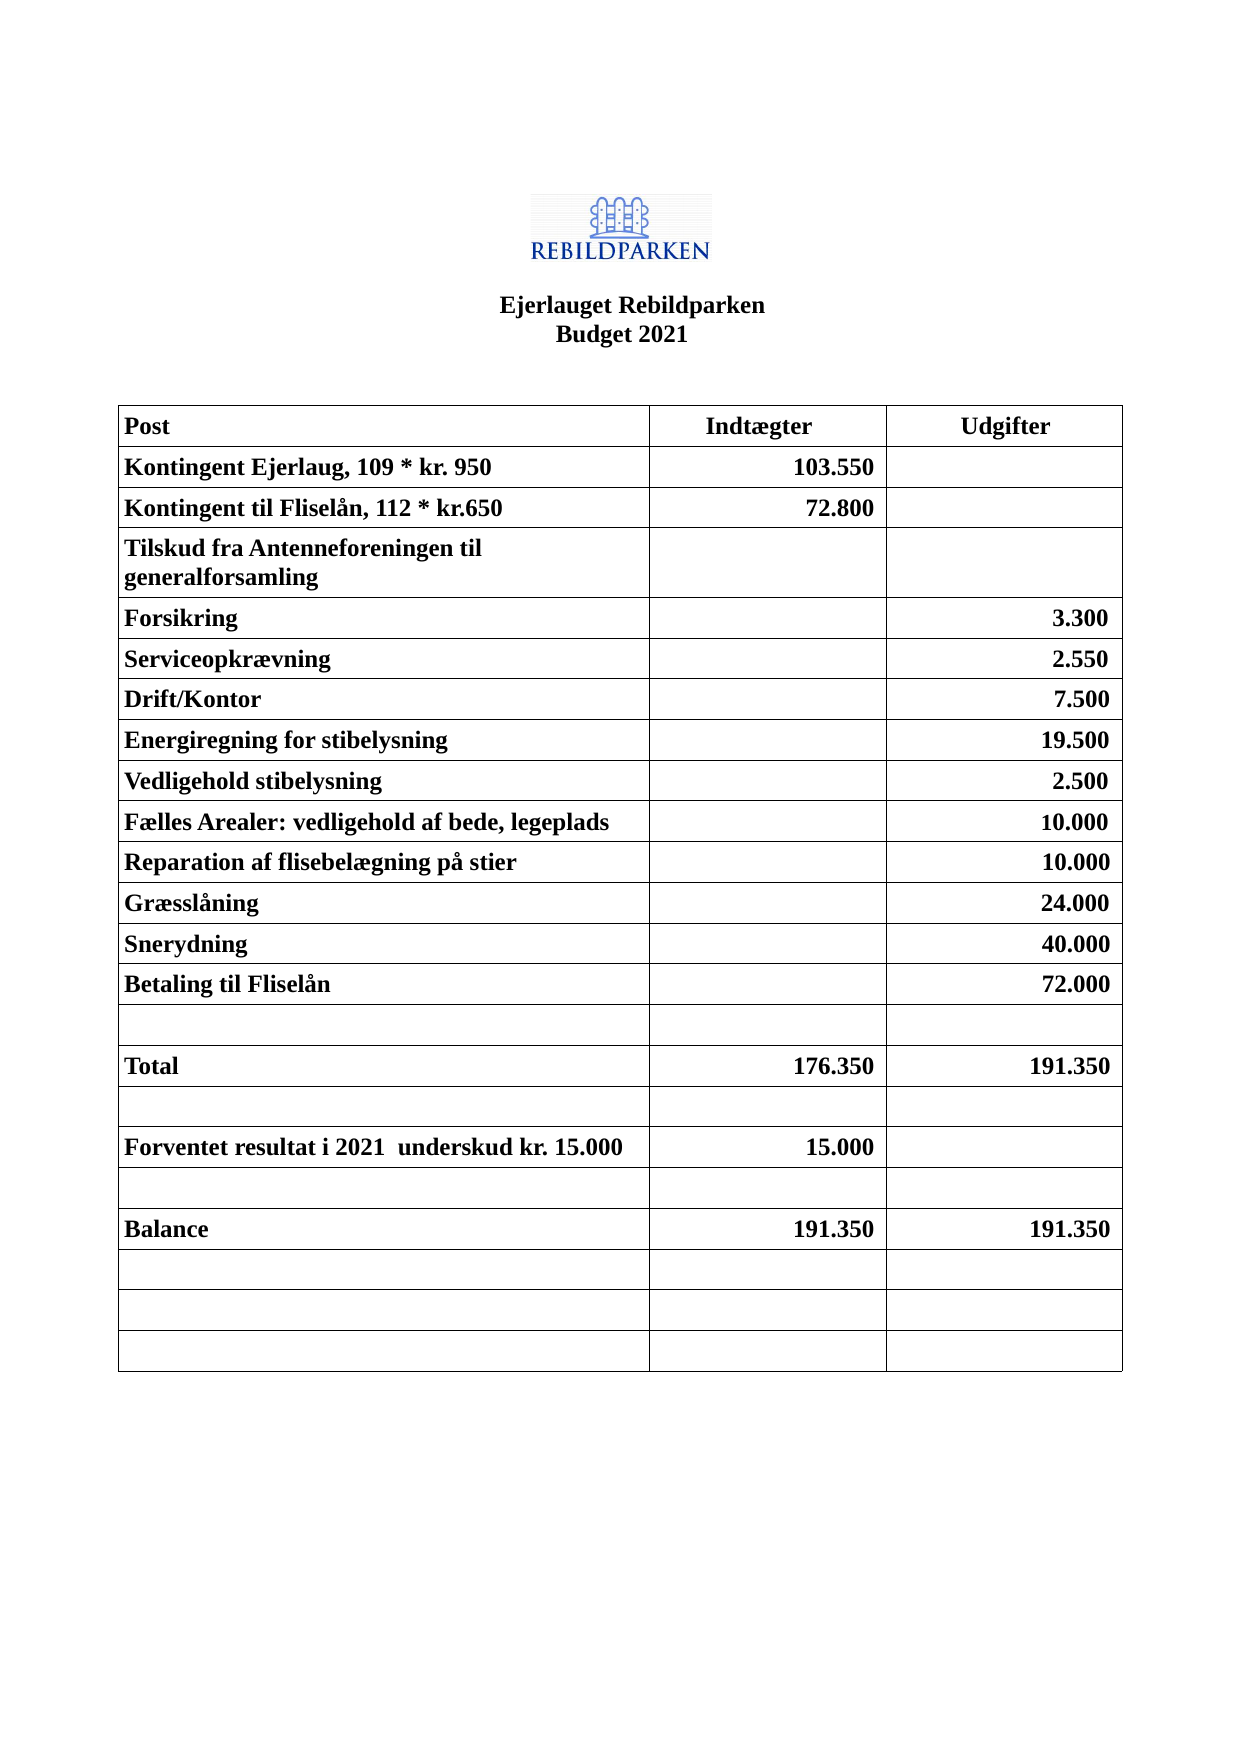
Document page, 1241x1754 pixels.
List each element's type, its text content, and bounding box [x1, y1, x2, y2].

table_cell [887, 488, 1122, 527]
table_cell [887, 1290, 1122, 1330]
table_header Indtægter [650, 406, 886, 446]
table_cell [650, 639, 886, 678]
table_cell Total [119, 1046, 649, 1086]
table_cell [119, 1331, 649, 1371]
table_cell Tilskud fra Antenneforeningen til generalforsamling [119, 528, 649, 597]
table_cell 10.000 [887, 801, 1122, 841]
table_cell [119, 1087, 649, 1126]
table_cell [887, 528, 1122, 597]
table_cell 191.350 [887, 1209, 1122, 1248]
table_cell [119, 1168, 649, 1208]
table_cell [650, 1087, 886, 1126]
table_cell 72.000 [887, 964, 1122, 1004]
table_cell 24.000 [887, 883, 1122, 923]
table_cell [887, 1127, 1122, 1167]
table_header Udgifter [887, 406, 1122, 446]
table_cell [887, 1005, 1122, 1045]
table_cell [650, 924, 886, 963]
table_cell 191.350 [887, 1046, 1122, 1086]
table_cell [887, 1250, 1122, 1289]
table_cell [650, 1005, 886, 1045]
table_cell [650, 1250, 886, 1289]
table_cell [650, 598, 886, 637]
table_cell Serviceopkrævning [119, 639, 649, 678]
table_cell 3.300 [887, 598, 1122, 637]
table_cell 103.550 [650, 447, 886, 487]
table_cell 191.350 [650, 1209, 886, 1248]
table_cell [650, 720, 886, 760]
table_cell 176.350 [650, 1046, 886, 1086]
table_cell 19.500 [887, 720, 1122, 760]
table_cell Fælles Arealer: vedligehold af bede, legeplads [119, 801, 649, 841]
table_cell Kontingent til Fliselån, 112 * kr.650 [119, 488, 649, 527]
table_cell [650, 679, 886, 719]
table_cell Snerydning [119, 924, 649, 963]
table_cell [650, 964, 886, 1004]
table_cell Vedligehold stibelysning [119, 761, 649, 800]
table_cell Betaling til Fliselån [119, 964, 649, 1004]
table_cell 40.000 [887, 924, 1122, 963]
table_cell [650, 801, 886, 841]
text Ejerlauget Rebildparken [118, 290, 1122, 319]
table_cell Græsslåning [119, 883, 649, 923]
table_cell 2.500 [887, 761, 1122, 800]
table_cell [887, 1331, 1122, 1371]
table_cell Kontingent Ejerlaug, 109 * kr. 950 [119, 447, 649, 487]
table_header Post [119, 406, 649, 446]
table_cell 72.800 [650, 488, 886, 527]
table_cell [650, 842, 886, 882]
table_cell [887, 1168, 1122, 1208]
table_cell [650, 1168, 886, 1208]
table_cell [650, 528, 886, 597]
table_cell [887, 447, 1122, 487]
table_cell 10.000 [887, 842, 1122, 882]
table_cell Energiregning for stibelysning [119, 720, 649, 760]
table_cell Forventet resultat i 2021 underskud kr. 15.000 [119, 1127, 649, 1167]
table_cell 7.500 [887, 679, 1122, 719]
table_cell [650, 1331, 886, 1371]
table_cell [650, 761, 886, 800]
table_cell [650, 1290, 886, 1330]
table_cell [119, 1290, 649, 1330]
table_cell 2.550 [887, 639, 1122, 678]
table_cell Forsikring [119, 598, 649, 637]
table_cell Drift/Kontor [119, 679, 649, 719]
table_cell 15.000 [650, 1127, 886, 1167]
text Budget 2021 [118, 319, 1122, 348]
table_cell [119, 1005, 649, 1045]
table_cell [650, 883, 886, 923]
table_cell [887, 1087, 1122, 1126]
table_cell [119, 1250, 649, 1289]
table_cell Reparation af flisebelægning på stier [119, 842, 649, 882]
table_cell Balance [119, 1209, 649, 1248]
